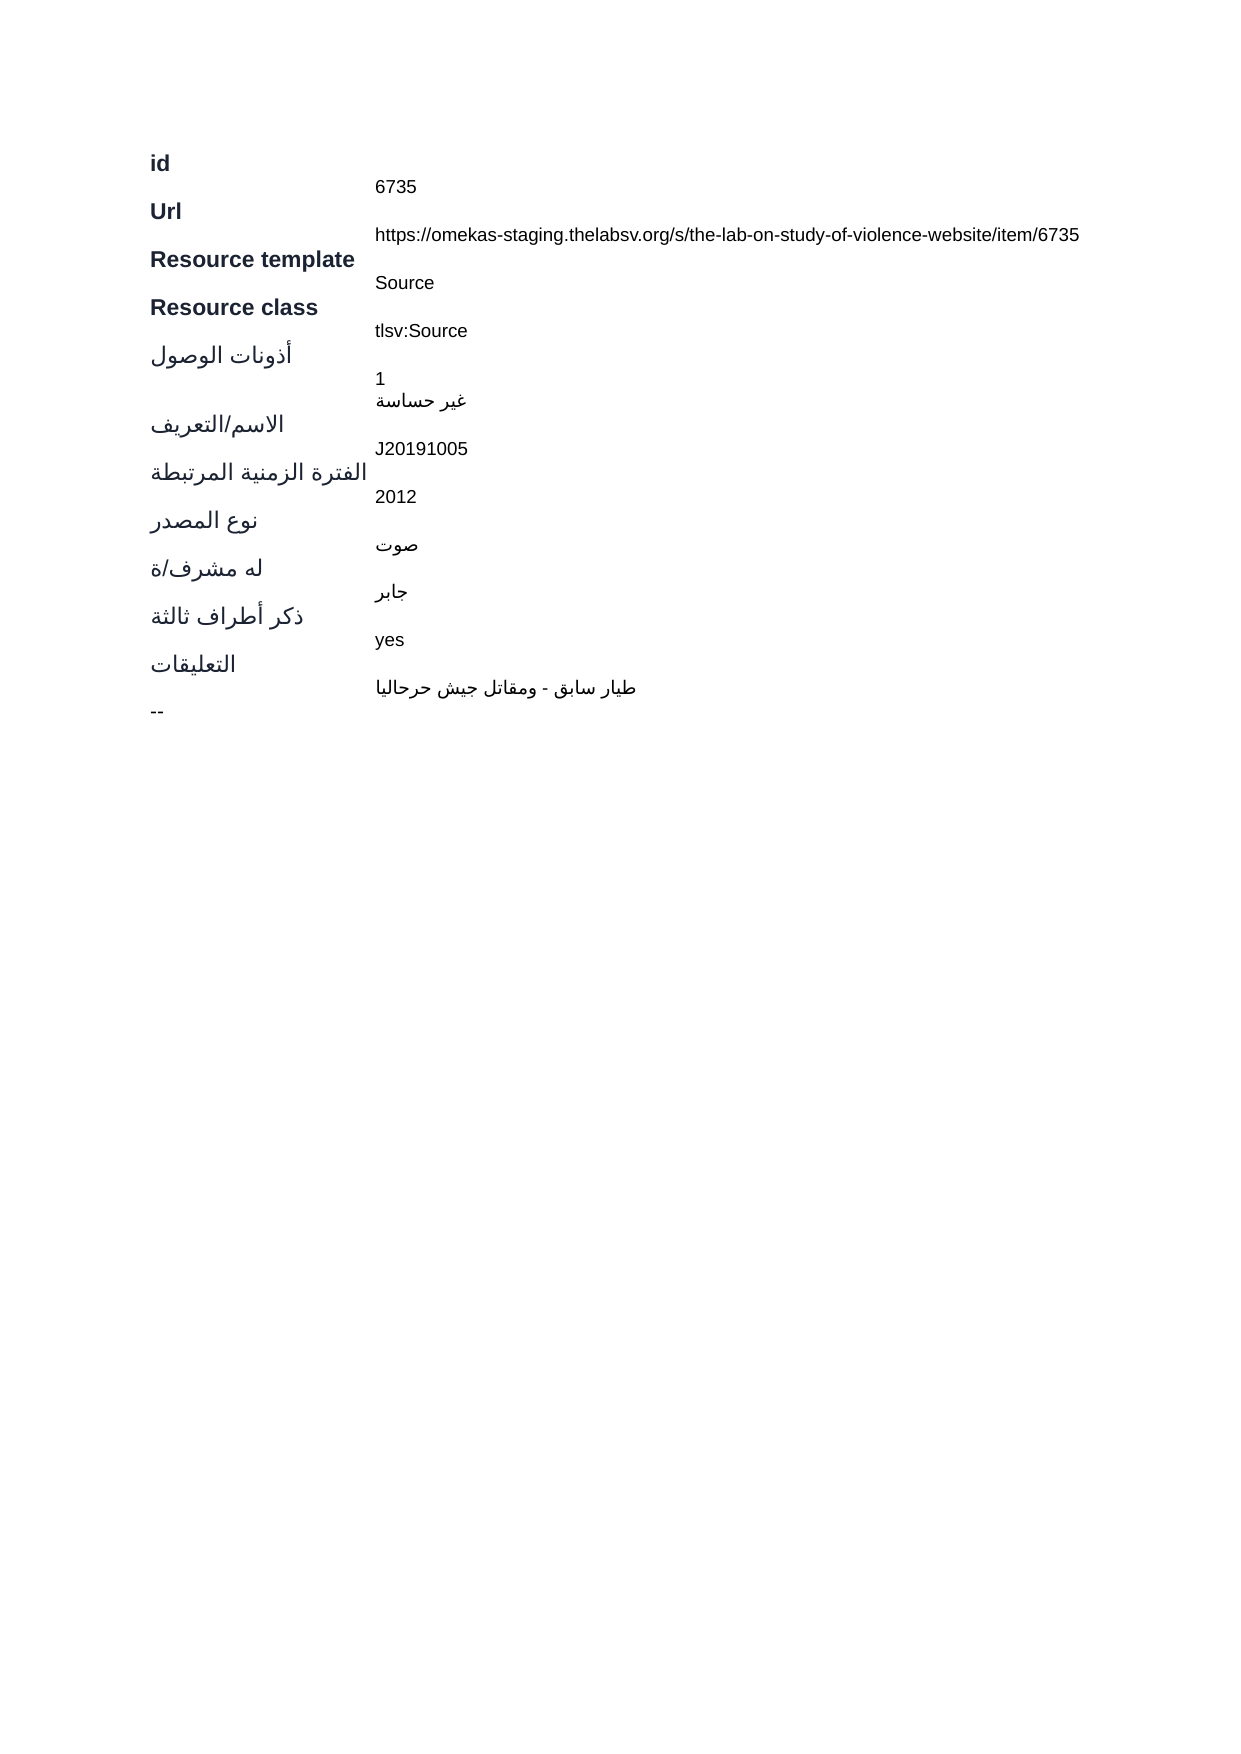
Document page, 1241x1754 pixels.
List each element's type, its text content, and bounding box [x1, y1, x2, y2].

text أذونات الوصول [150, 342, 1090, 368]
text جابر [375, 581, 1090, 603]
text 2012 [375, 485, 1090, 507]
text tlsv:Source [375, 320, 1090, 342]
text 6735 [375, 176, 1090, 198]
text Resource class [150, 294, 1090, 320]
text صوت [375, 533, 1090, 555]
text ذكر أطراف ثالثة [150, 603, 1090, 629]
text J20191005 [375, 437, 1090, 459]
text https://omekas-staging.thelabsv.org/s/the-lab-on-study-of-violence-website/item/6735 [375, 224, 1090, 246]
text -- [150, 699, 1090, 723]
text id [150, 150, 1090, 176]
text Resource template [150, 246, 1090, 272]
text نوع المصدر [150, 507, 1090, 533]
text له مشرف/ة [150, 555, 1090, 581]
text Url [150, 198, 1090, 224]
text 1 [375, 368, 1090, 389]
text غير حساسة [375, 389, 1090, 411]
text yes [375, 629, 1090, 651]
text الاسم/التعريف [150, 411, 1090, 437]
text طيار سابق - ومقاتل جيش حرحاليا [375, 677, 1090, 699]
text الفترة الزمنية المرتبطة [150, 459, 1090, 485]
text التعليقات [150, 651, 1090, 677]
text Source [375, 272, 1090, 294]
